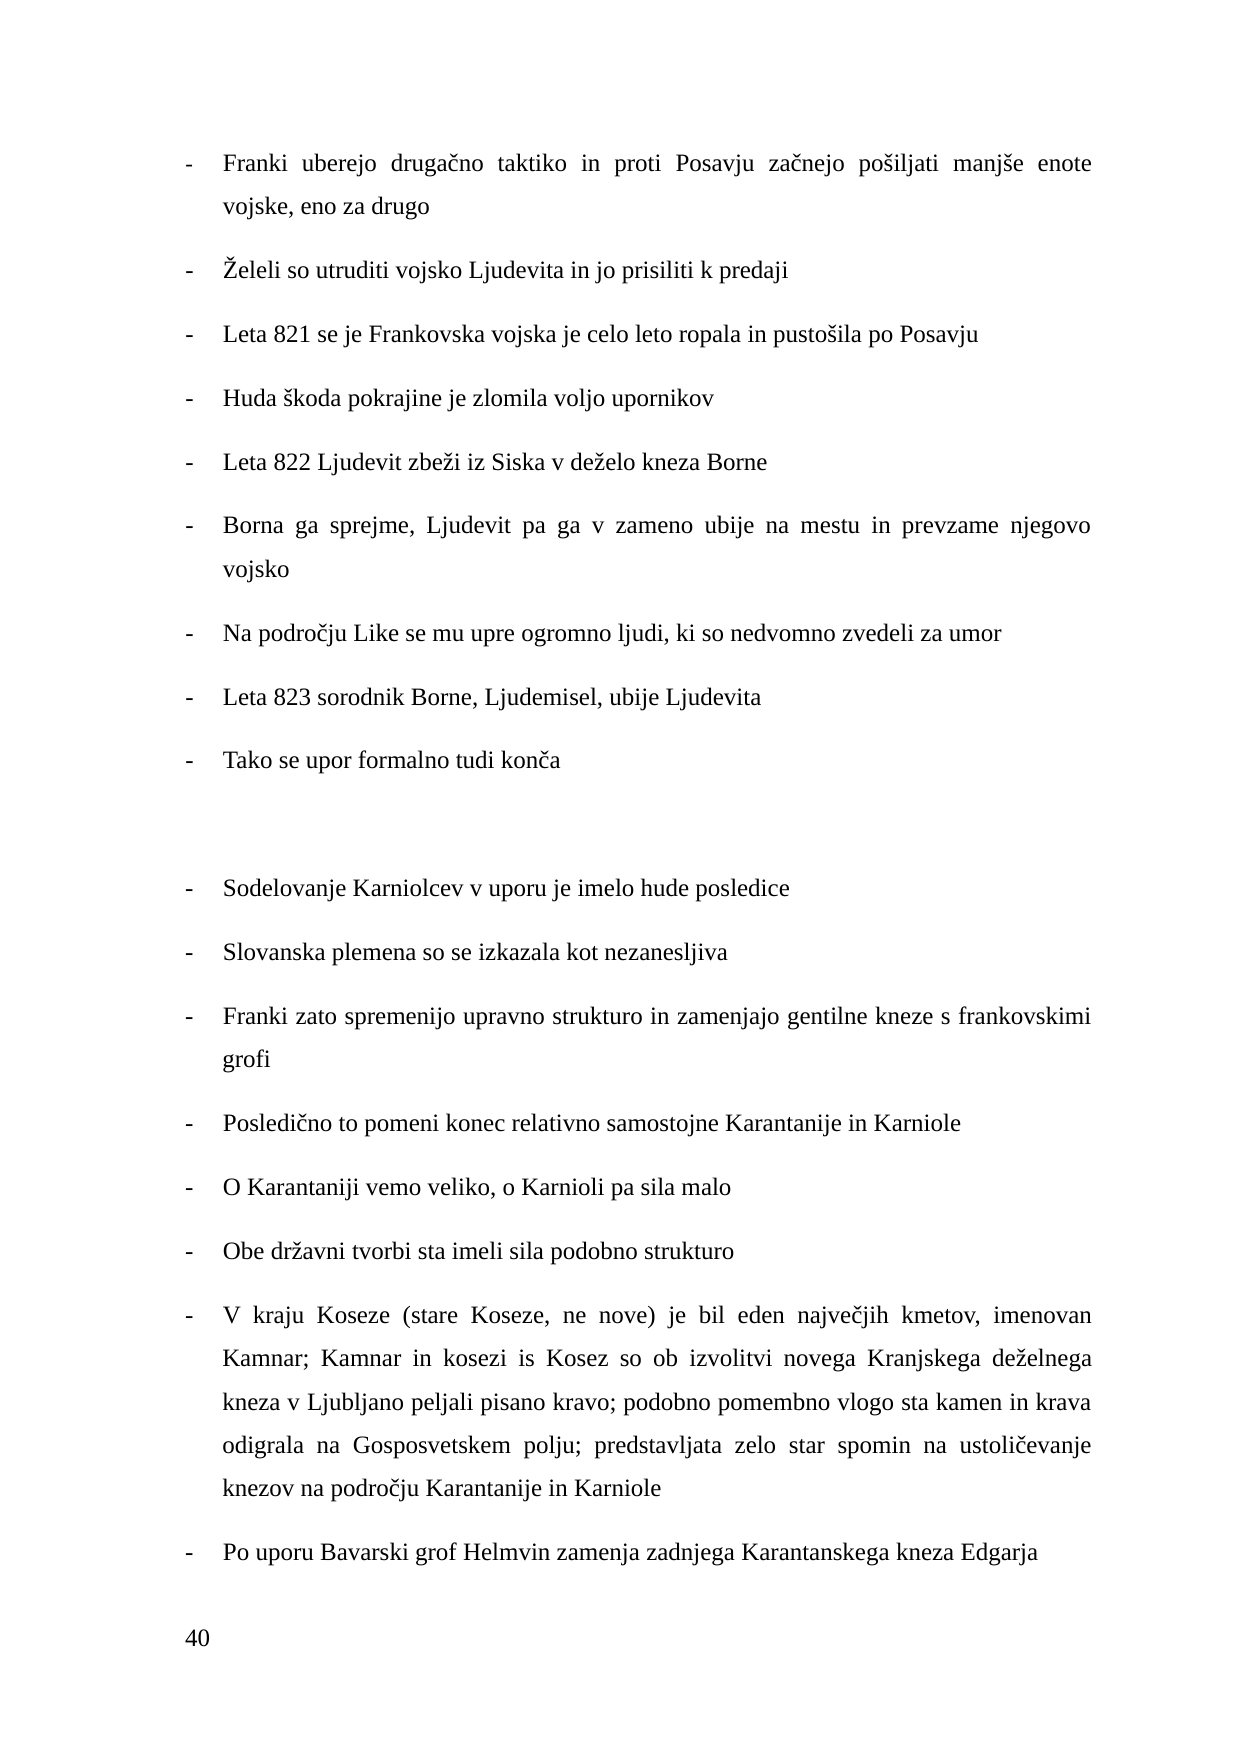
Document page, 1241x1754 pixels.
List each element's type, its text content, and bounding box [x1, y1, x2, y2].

list Po uporu Bavarski grof Helmvin zamenja zadnjega Karantanskega kneza Edgarja [185, 1537, 1093, 1566]
list Slovanska plemena so se izkazala kot nezanesljiva [185, 937, 1093, 966]
list Leta 821 se je Frankovska vojska je celo leto ropala in pustošila po Posavju [185, 319, 1093, 347]
list O Karantaniji vemo veliko, o Karnioli pa sila malo [185, 1172, 1093, 1201]
list Želeli so utruditi vojsko Ljudevita in jo prisiliti k predaji [185, 255, 1093, 283]
list Tako se upor formalno tudi konča [185, 746, 1093, 774]
list Leta 822 Ljudevit zbeži iz Siska v deželo kneza Borne [185, 447, 1093, 475]
list Posledično to pomeni konec relativno samostojne Karantanije in Karniole [185, 1108, 1093, 1137]
list V kraju Koseze (stare Koseze, ne nove) je bil eden največjih kmetov, imenovan Kamnar; Kamnar in kosezi is Kosez so ob izvolitvi novega Kranjskega deželnega kneza v Ljubljano peljali pisano kravo; podobno pomembno vlogo sta kamen in krava odigrala na Gosposvetskem polju; predstavljata zelo star spomin na ustoličevanje knezov na področju Karantanije in Karniole [185, 1300, 1093, 1502]
list Sodelovanje Karniolcev v uporu je imelo hude posledice [185, 873, 1093, 902]
list Obe državni tvorbi sta imeli sila podobno strukturo [185, 1236, 1093, 1265]
list Borna ga sprejme, Ljudevit pa ga v zameno ubije na mestu in prevzame njegovo vojsko [185, 511, 1093, 582]
list Franki zato spremenijo upravno strukturo in zamenjajo gentilne kneze s frankovskimi grofi [185, 1001, 1093, 1073]
list Leta 823 sorodnik Borne, Ljudemisel, ubije Ljudevita [185, 682, 1093, 710]
list Huda škoda pokrajine je zlomila voljo upornikov [185, 383, 1093, 411]
list Na področju Like se mu upre ogromno ljudi, ki so nedvomno zvedeli za umor [185, 618, 1093, 646]
list Franki uberejo drugačno taktiko in proti Posavju začnejo pošiljati manjše enote vojske, eno za drugo [185, 148, 1093, 219]
